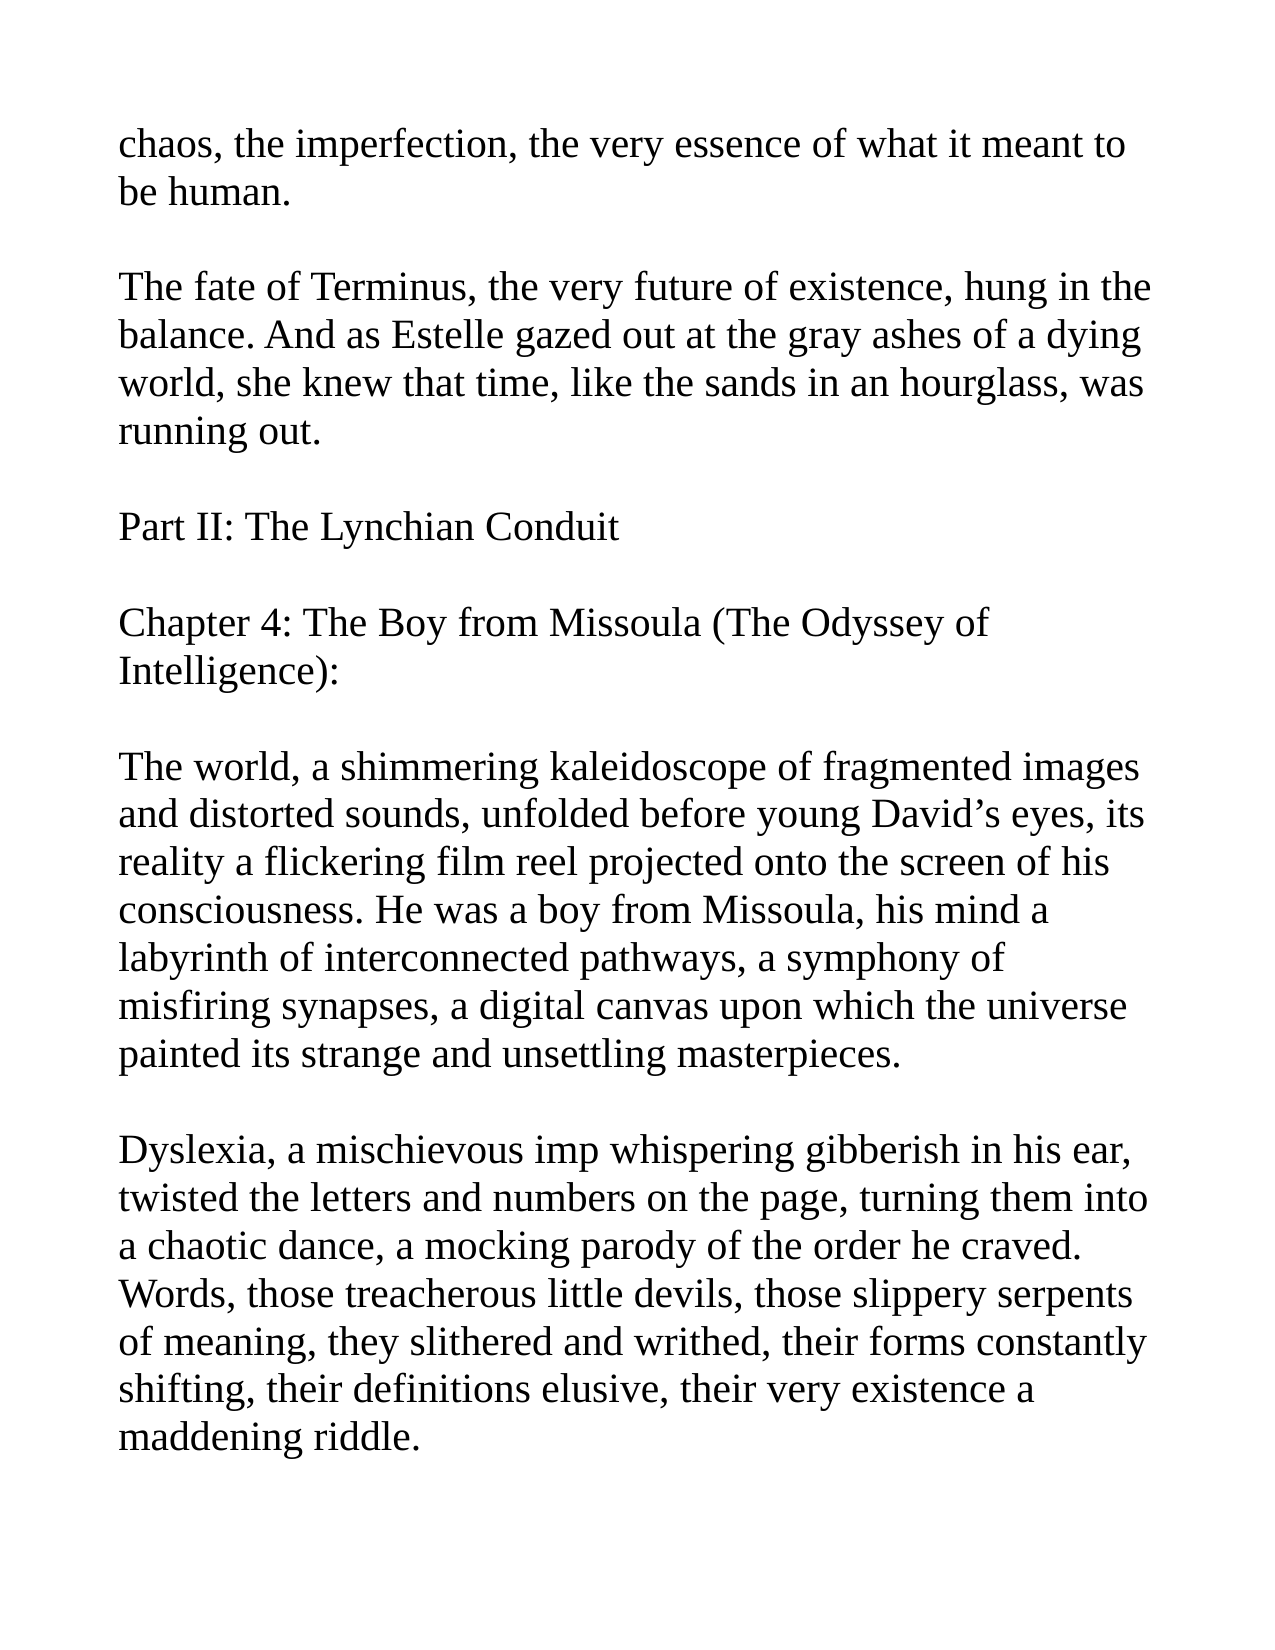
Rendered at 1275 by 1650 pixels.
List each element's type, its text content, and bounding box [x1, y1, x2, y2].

text The fate of Terminus, the very future of existence, hung in the balance. And as Estelle gazed out at the gray ashes of a dying world, she knew that time, like the sands in an hourglass, was running out. [118, 262, 1157, 453]
text The world, a shimmering kaleidoscope of fragmented images and distorted sounds, unfolded before young David’s eyes, its reality a flickering film reel projected onto the screen of his consciousness. He was a boy from Missoula, his mind a labyrinth of interconnected pathways, a symphony of misfiring synapses, a digital canvas upon which the universe painted its strange and unsettling masterpieces. [118, 741, 1157, 1076]
text chaos, the imperfection, the very essence of what it meant to be human. [118, 118, 1157, 214]
text Part II: The Lynchian Conduit Chapter 4: The Boy from Missoula (The Odyssey of Intelligence): [118, 501, 1157, 693]
text Dyslexia, a mischievous imp whispering gibberish in his ear, twisted the letters and numbers on the page, turning them into a chaotic dance, a mocking parody of the order he craved. Words, those treacherous little devils, those slippery serpents of meaning, they slithered and writhed, their forms constantly shifting, their definitions elusive, their very existence a maddening riddle. [118, 1124, 1157, 1460]
